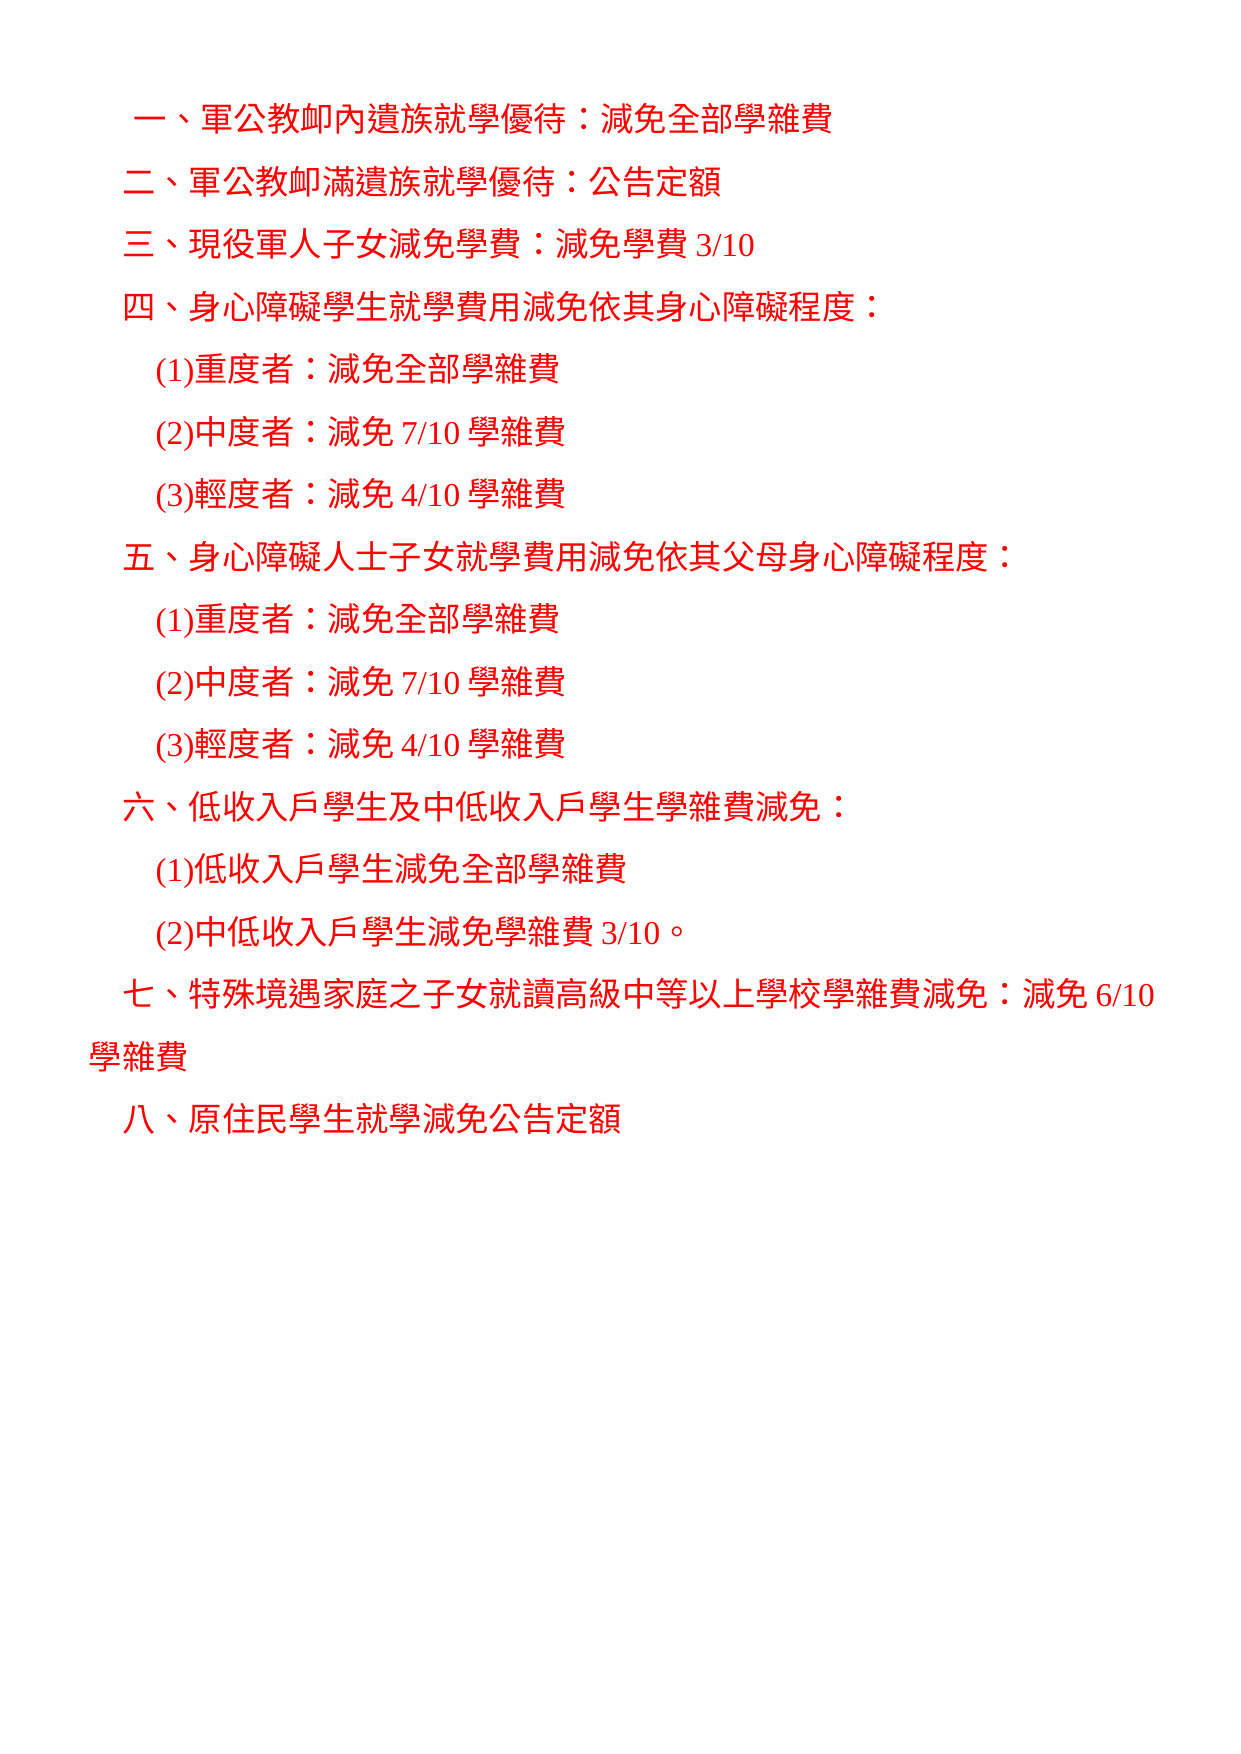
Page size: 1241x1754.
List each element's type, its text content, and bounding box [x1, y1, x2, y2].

text 一、軍公教卹內遺族就學優待：減免全部學雜費 二、軍公教卹滿遺族就學優待：公告定額 三、現役軍人子女減免學費：減免學費3/10 四、身心障礙學生就學費用減免依其身心障礙程度： (1)重度者：減免全部學雜費 (2)中度者：減免7/10學雜費 (3)輕度者：減免4/10學雜費 五、身心障礙人士子女就學費用減免依其父母身心障礙程度： (1)重度者：減免全部學雜費 (2)中度者：減免7/10學雜費 (3)輕度者：減免4/10學雜費 六、低收入戶學生及中低收入戶學生學雜費減免： (1)低收入戶學生減免全部學雜費 (2)中低收入戶學生減免學雜費3/10。 七、特殊境遇家庭之子女就讀高級中等以上學校學雜費減免：減免6/10學雜費 八、原住民學生就學減免公告定額 [89, 75, 1181, 1138]
